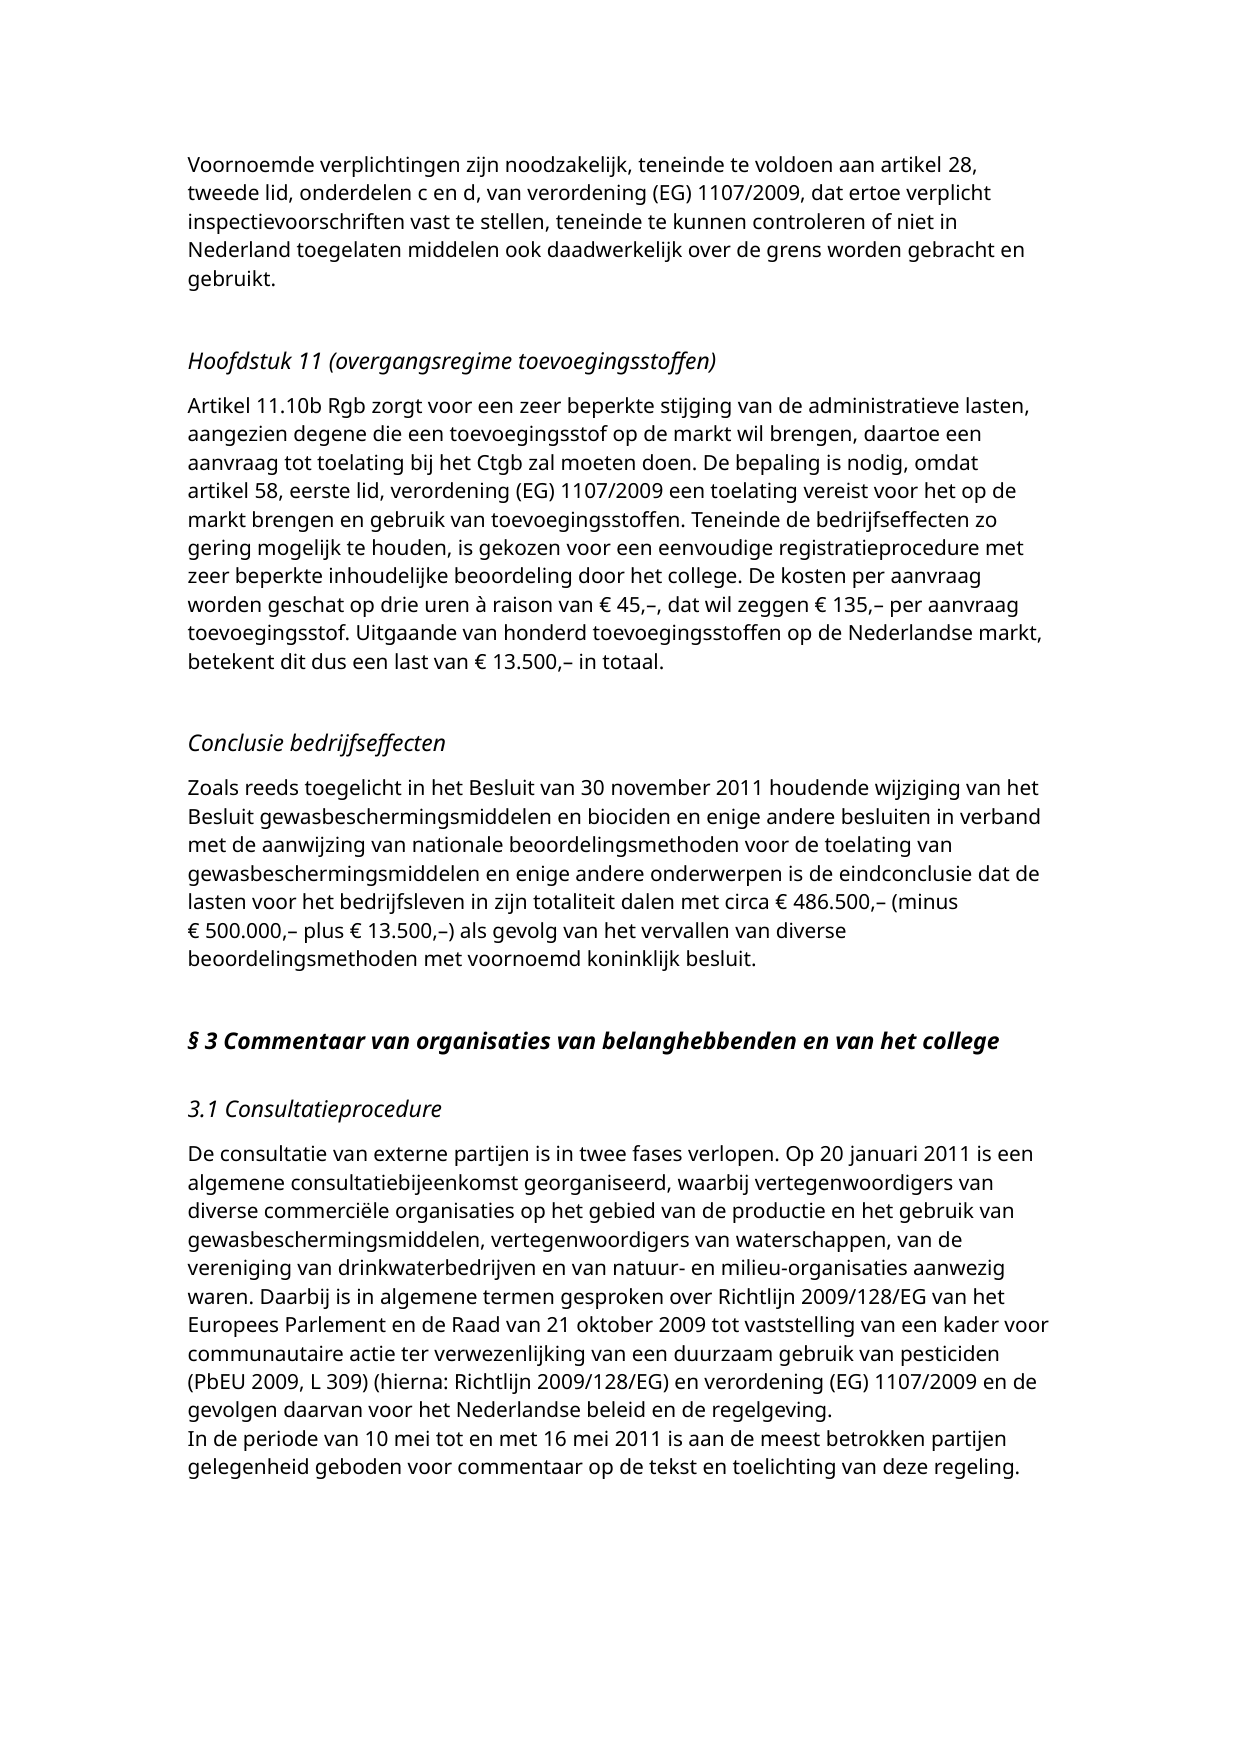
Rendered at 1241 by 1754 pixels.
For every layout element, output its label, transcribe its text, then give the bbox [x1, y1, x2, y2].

subtitle Conclusie bedrijfseffecten [187, 727, 1053, 758]
text In de periode van 10 mei tot en met 16 mei 2011 is aan de meest betrokken partijen gelegenheid geboden voor commentaar op de tekst en toelichting van deze regeling. [187, 1424, 1053, 1481]
text Artikel 11.10b Rgb zorgt voor een zeer beperkte stijging van de administratieve lasten, aangezien degene die een toevoegingsstof op de markt wil brengen, daartoe een aanvraag tot toelating bij het Ctgb zal moeten doen. De bepaling is nodig, omdat artikel 58, eerste lid, verordening (EG) 1107/2009 een toelating vereist voor het op de markt brengen en gebruik van toevoegingsstoffen. Teneinde de bedrijfseffecten zo gering mogelijk te houden, is gekozen voor een eenvoudige registratieprocedure met zeer beperkte inhoudelijke beoordeling door het college. De kosten per aanvraag worden geschat op drie uren à raison van € 45,–, dat wil zeggen € 135,– per aanvraag toevoegingsstof. Uitgaande van honderd toevoegingsstoffen op de Nederlandse markt, betekent dit dus een last van € 13.500,– in totaal. [187, 391, 1053, 675]
subtitle § 3 Commentaar van organisaties van belanghebbenden en van het college [187, 1024, 1053, 1056]
text Voornoemde verplichtingen zijn noodzakelijk, teneinde te voldoen aan artikel 28, tweede lid, onderdelen c en d, van verordening (EG) 1107/2009, dat ertoe verplicht inspectievoorschriften vast te stellen, teneinde te kunnen controleren of niet in Nederland toegelaten middelen ook daadwerkelijk over de grens worden gebracht en gebruikt. [187, 150, 1053, 292]
subtitle 3.1 Consultatieprocedure [187, 1093, 1053, 1124]
subtitle Hoofdstuk 11 (overgangsregime toevoegingsstoffen) [187, 345, 1053, 376]
text Zoals reeds toegelicht in het Besluit van 30 november 2011 houdende wijziging van het Besluit gewasbeschermingsmiddelen en biociden en enige andere besluiten in verband met de aanwijzing van nationale beoordelingsmethoden voor de toelating van gewasbeschermingsmiddelen en enige andere onderwerpen is de eindconclusie dat de lasten voor het bedrijfsleven in zijn totaliteit dalen met circa € 486.500,– (minus € 500.000,– plus € 13.500,–) als gevolg van het vervallen van diverse beoordelingsmethoden met voornoemd koninklijk besluit. [187, 773, 1053, 973]
text De consultatie van externe partijen is in twee fases verlopen. Op 20 januari 2011 is een algemene consultatiebijeenkomst georganiseerd, waarbij vertegenwoordigers van diverse commerciële organisaties op het gebied van de productie en het gebruik van gewasbeschermingsmiddelen, vertegenwoordigers van waterschappen, van de vereniging van drinkwaterbedrijven en van natuur- en milieu-organisaties aanwezig waren. Daarbij is in algemene termen gesproken over Richtlijn 2009/128/EG van het Europees Parlement en de Raad van 21 oktober 2009 tot vaststelling van een kader voor communautaire actie ter verwezenlijking van een duurzaam gebruik van pesticiden (PbEU 2009, L 309) (hierna: Richtlijn 2009/128/EG) en verordening (EG) 1107/2009 en de gevolgen daarvan voor het Nederlandse beleid en de regelgeving. [187, 1139, 1053, 1424]
